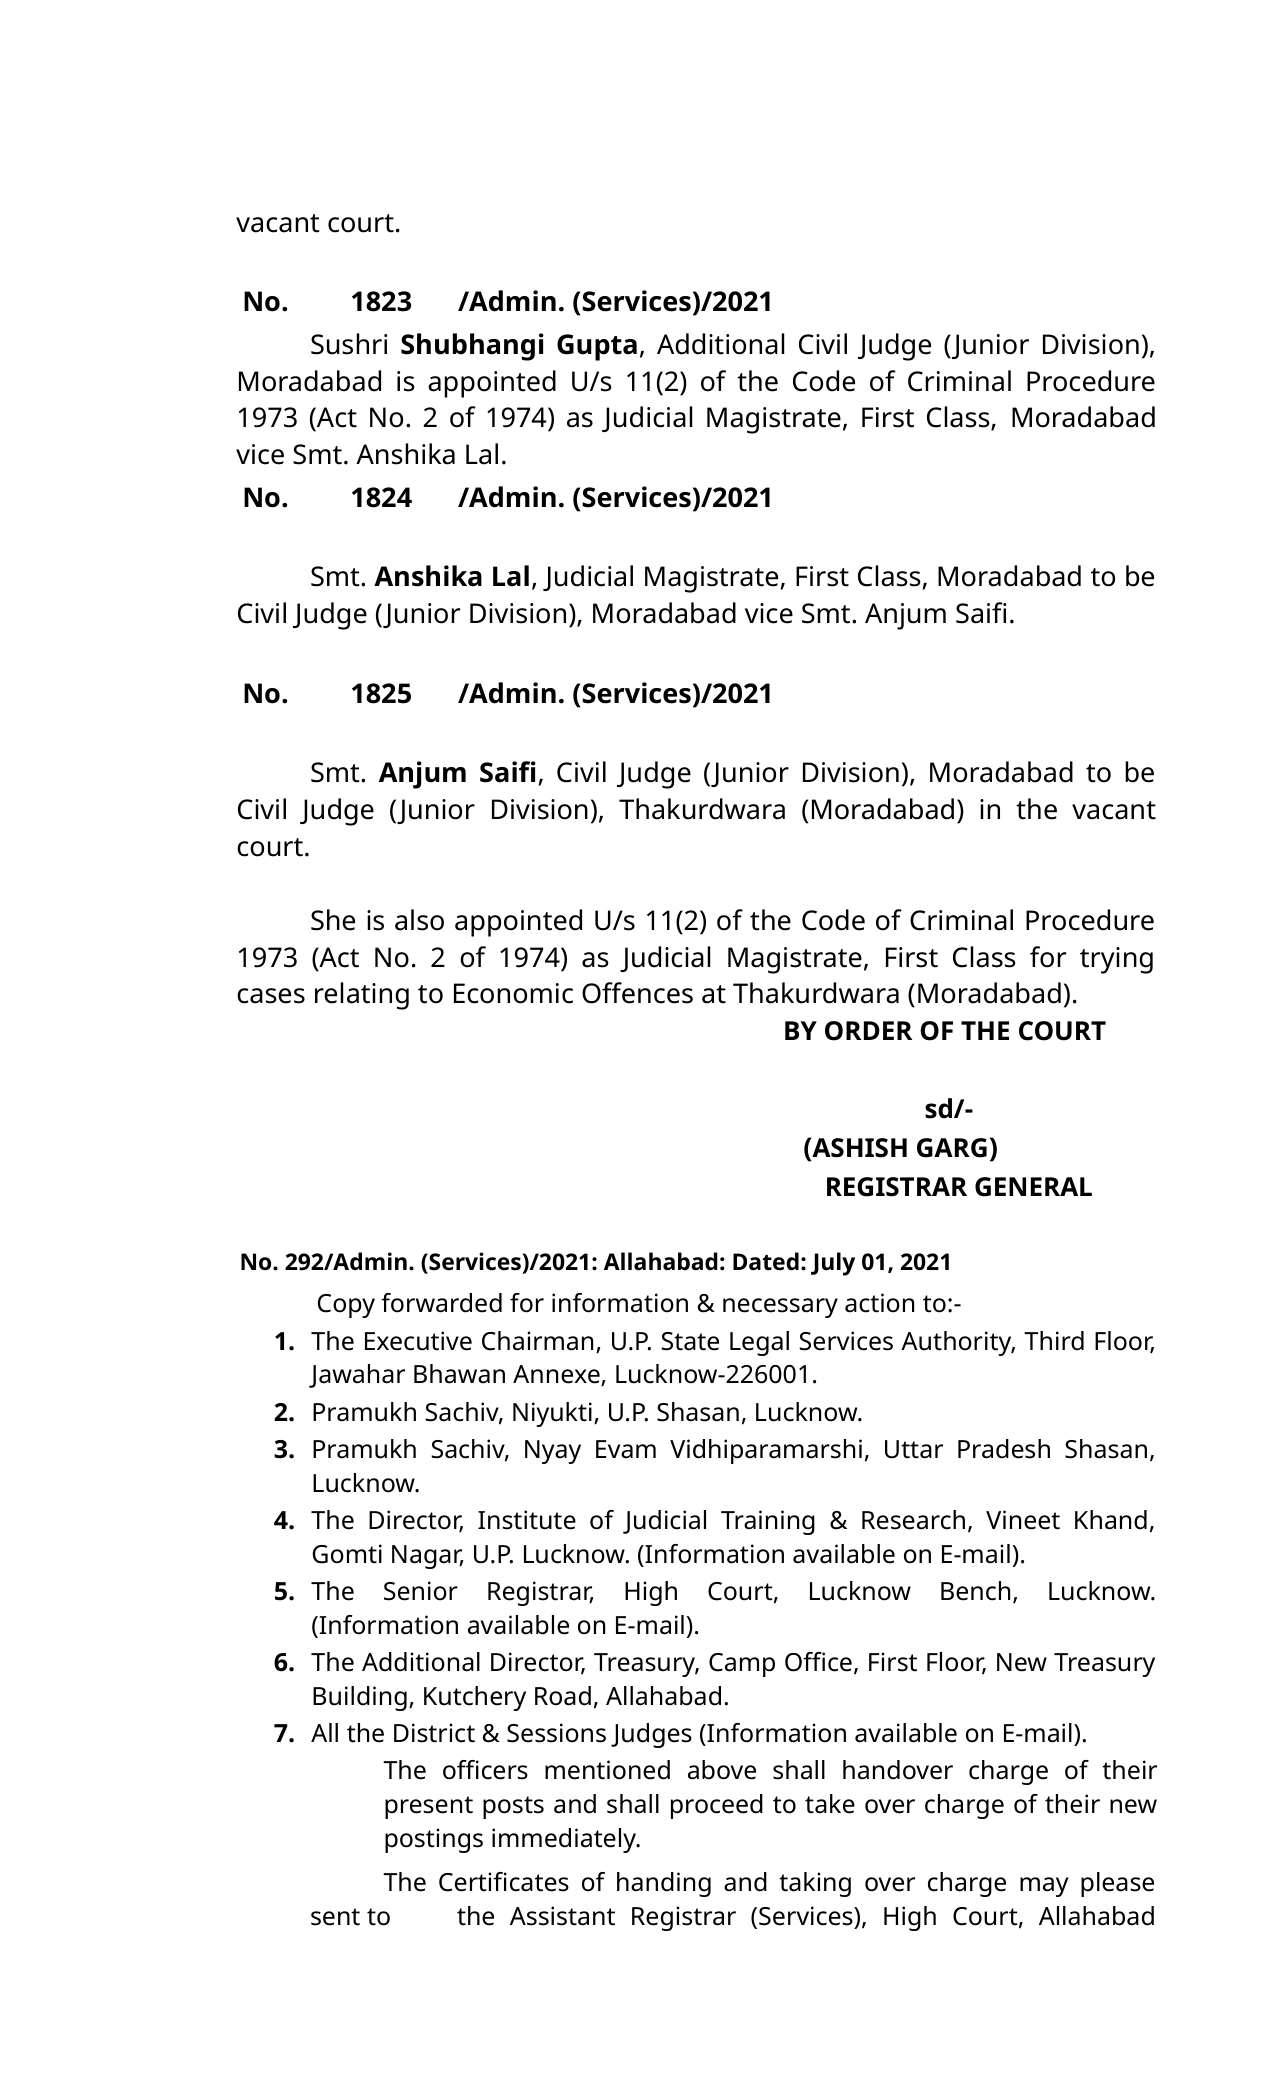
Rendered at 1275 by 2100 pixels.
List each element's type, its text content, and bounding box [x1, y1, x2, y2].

text (ASHISH GARG) [390, 1129, 1159, 1166]
text Copy forwarded for information & necessary action to:- [236, 1286, 1157, 1320]
list The Senior Registrar, High Court, Lucknow Bench, Lucknow. (Information available on E-mail). [274, 1574, 1157, 1642]
text vacant court. [236, 203, 1157, 240]
text No. 292/Admin. (Services)/2021: Allahabad: Dated: July 01, 2021 [239, 1246, 1157, 1277]
table_header 1823 [310, 277, 452, 325]
table_header No. [236, 473, 310, 521]
list Pramukh Sachiv, Niyukti, U.P. Shasan, Lucknow. [274, 1394, 1157, 1428]
text Smt. Anjum Saifi, Civil Judge (Junior Division), Moradabad to be Civil Judge (Junior Division), Thakurdwara (Moradabad) in the vacant court. [236, 754, 1157, 864]
table_header No. [236, 669, 310, 717]
text The officers mentioned above shall handover charge of their present posts and shall proceed to take over charge of their new postings immediately. [313, 1753, 1158, 1855]
text BY ORDER OF THE COURT [236, 1012, 1157, 1049]
text She is also appointed U/s 11(2) of the Code of Criminal Procedure 1973 (Act No. 2 of 1974) as Judicial Magistrate, First Class for trying cases relating to Economic Offences at Thakurdwara (Moradabad). [236, 901, 1157, 1012]
text Smt. Anshika Lal, Judicial Magistrate, First Class, Moradabad to be Civil Judge (Junior Division), Moradabad vice Smt. Anjum Saifi. [236, 558, 1157, 632]
table_header No. [236, 277, 310, 325]
text sd/- [761, 1090, 1157, 1126]
list The Additional Director, Treasury, Camp Office, First Floor, New Treasury Building, Kutchery Road, Allahabad. [274, 1645, 1157, 1713]
text The Certificates of handing and taking over charge may please sent to the Assistant Registrar (Services), High Court, Allahabad [310, 1864, 1157, 1932]
table_header /Admin. (Services)/2021 [452, 669, 795, 717]
table_header 1824 [310, 473, 452, 521]
table_header /Admin. (Services)/2021 [452, 473, 795, 521]
table_header 1825 [310, 669, 452, 717]
list Pramukh Sachiv, Nyay Evam Vidhiparamarshi, Uttar Pradesh Shasan, Lucknow. [274, 1431, 1157, 1499]
list The Director, Institute of Judicial Training & Research, Vineet Khand, Gomti Nagar, U.P. Lucknow. (Information available on E-mail). [274, 1502, 1157, 1571]
text REGISTRAR GENERAL [236, 1169, 1157, 1204]
text Sushri Shubhangi Gupta, Additional Civil Judge (Junior Division), Moradabad is appointed U/s 11(2) of the Code of Criminal Procedure 1973 (Act No. 2 of 1974) as Judicial Magistrate, First Class, Moradabad vice Smt. Anshika Lal. [236, 325, 1157, 473]
list The Executive Chairman, U.P. State Legal Services Authority, Third Floor, Jawahar Bhawan Annexe, Lucknow-226001. [274, 1323, 1157, 1391]
list All the District & Sessions Judges (Information available on E-mail). [274, 1716, 1157, 1750]
table_header /Admin. (Services)/2021 [452, 277, 795, 325]
